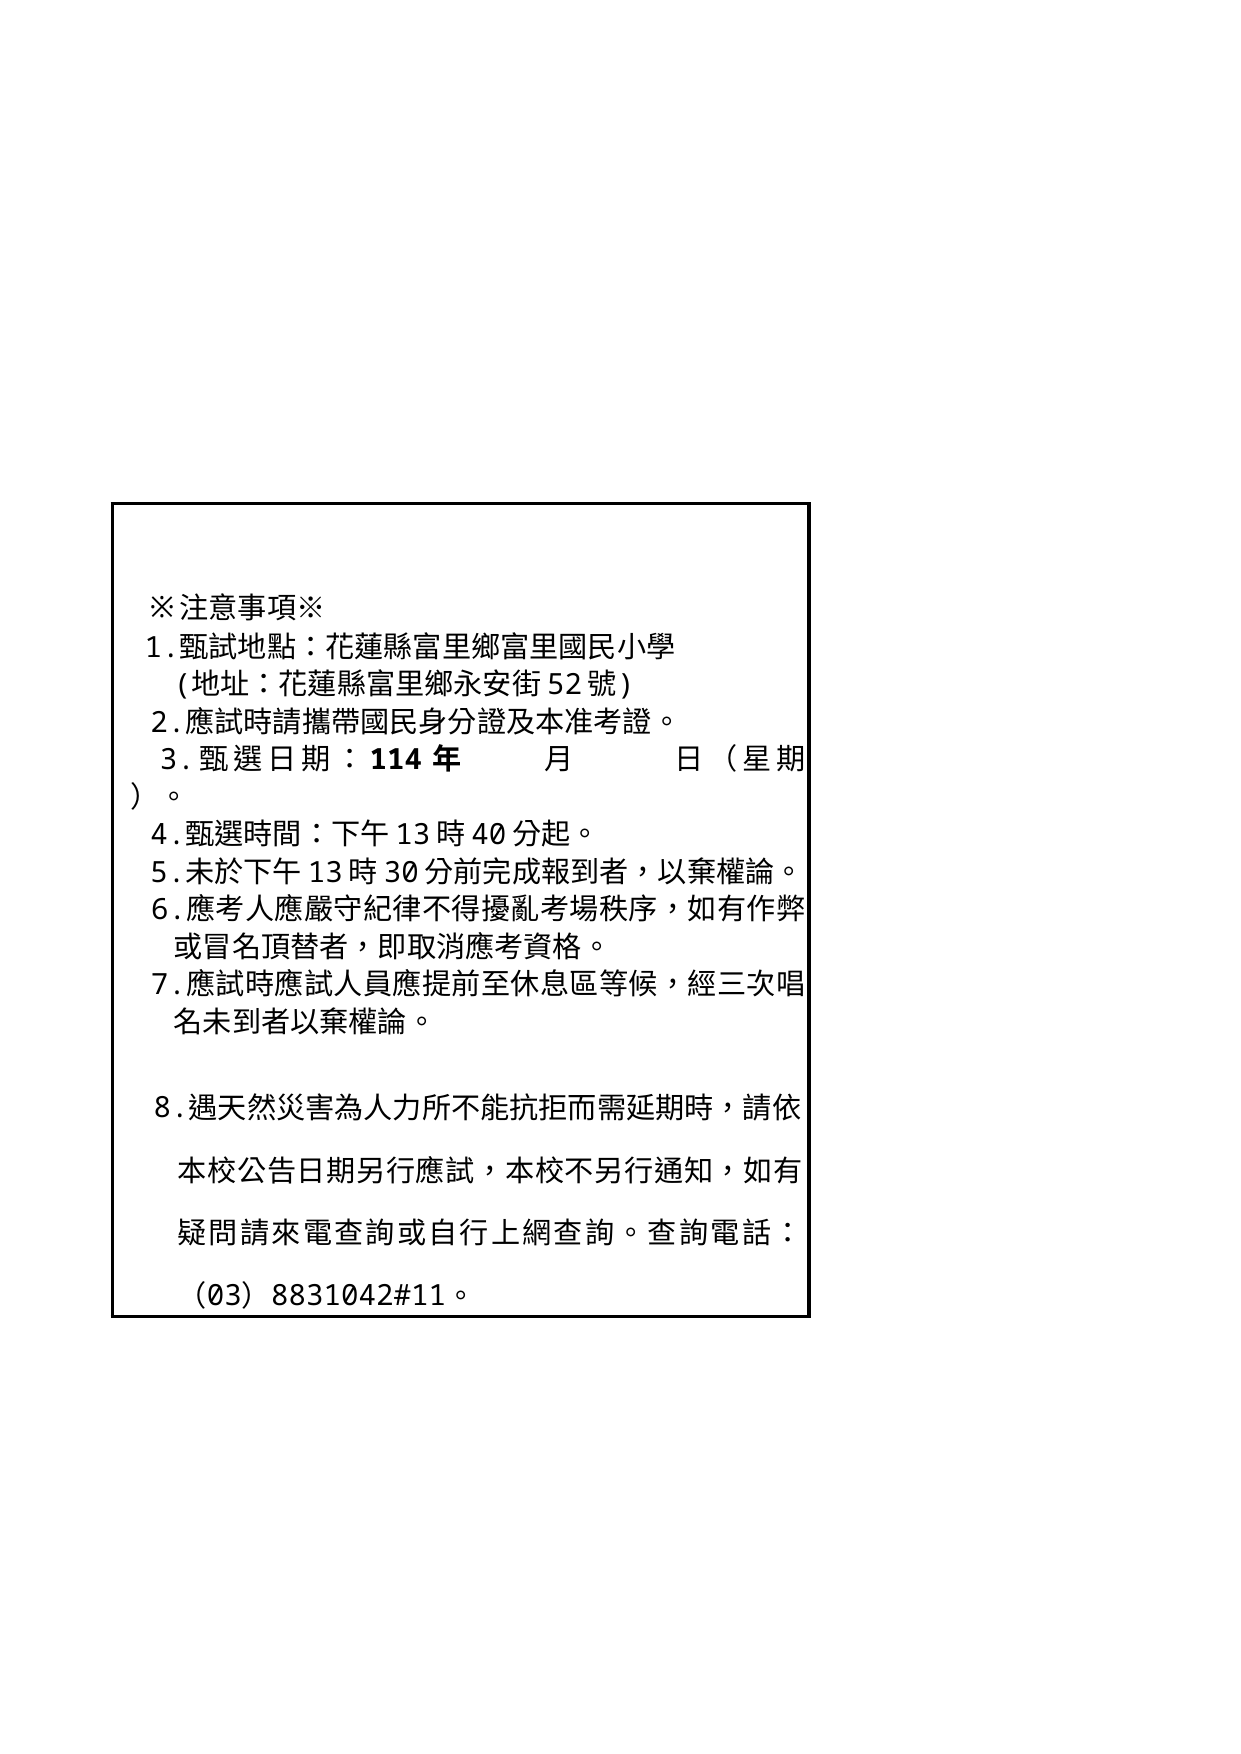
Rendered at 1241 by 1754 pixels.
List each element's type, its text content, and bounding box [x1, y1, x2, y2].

table_header ※注意事項※ 1.甄試地點：花蓮縣富里鄉富里國民小學 (地址：花蓮縣富里鄉永安街52號) 2.應試時請攜帶國民身分證及本准考證。 3.甄選日期：114年 月 日（星期 ）。 4.甄選時間：下午13時40分起。 5.未於下午13時30分前完成報到者，以棄權論。 6.應考人應嚴守紀律不得擾亂考場秩序，如有作弊或冒名頂替者，即取消應考資格。 7.應試時應試人員應提前至休息區等候，經三次唱名未到者以棄權論。 8.遇天然災害為人力所不能抗拒而需延期時，請依本校公告日期另行應試，本校不另行通知，如有疑問請來電查詢或自行上網查詢。查詢電話：（03）8831042#11。 [114, 505, 807, 1314]
